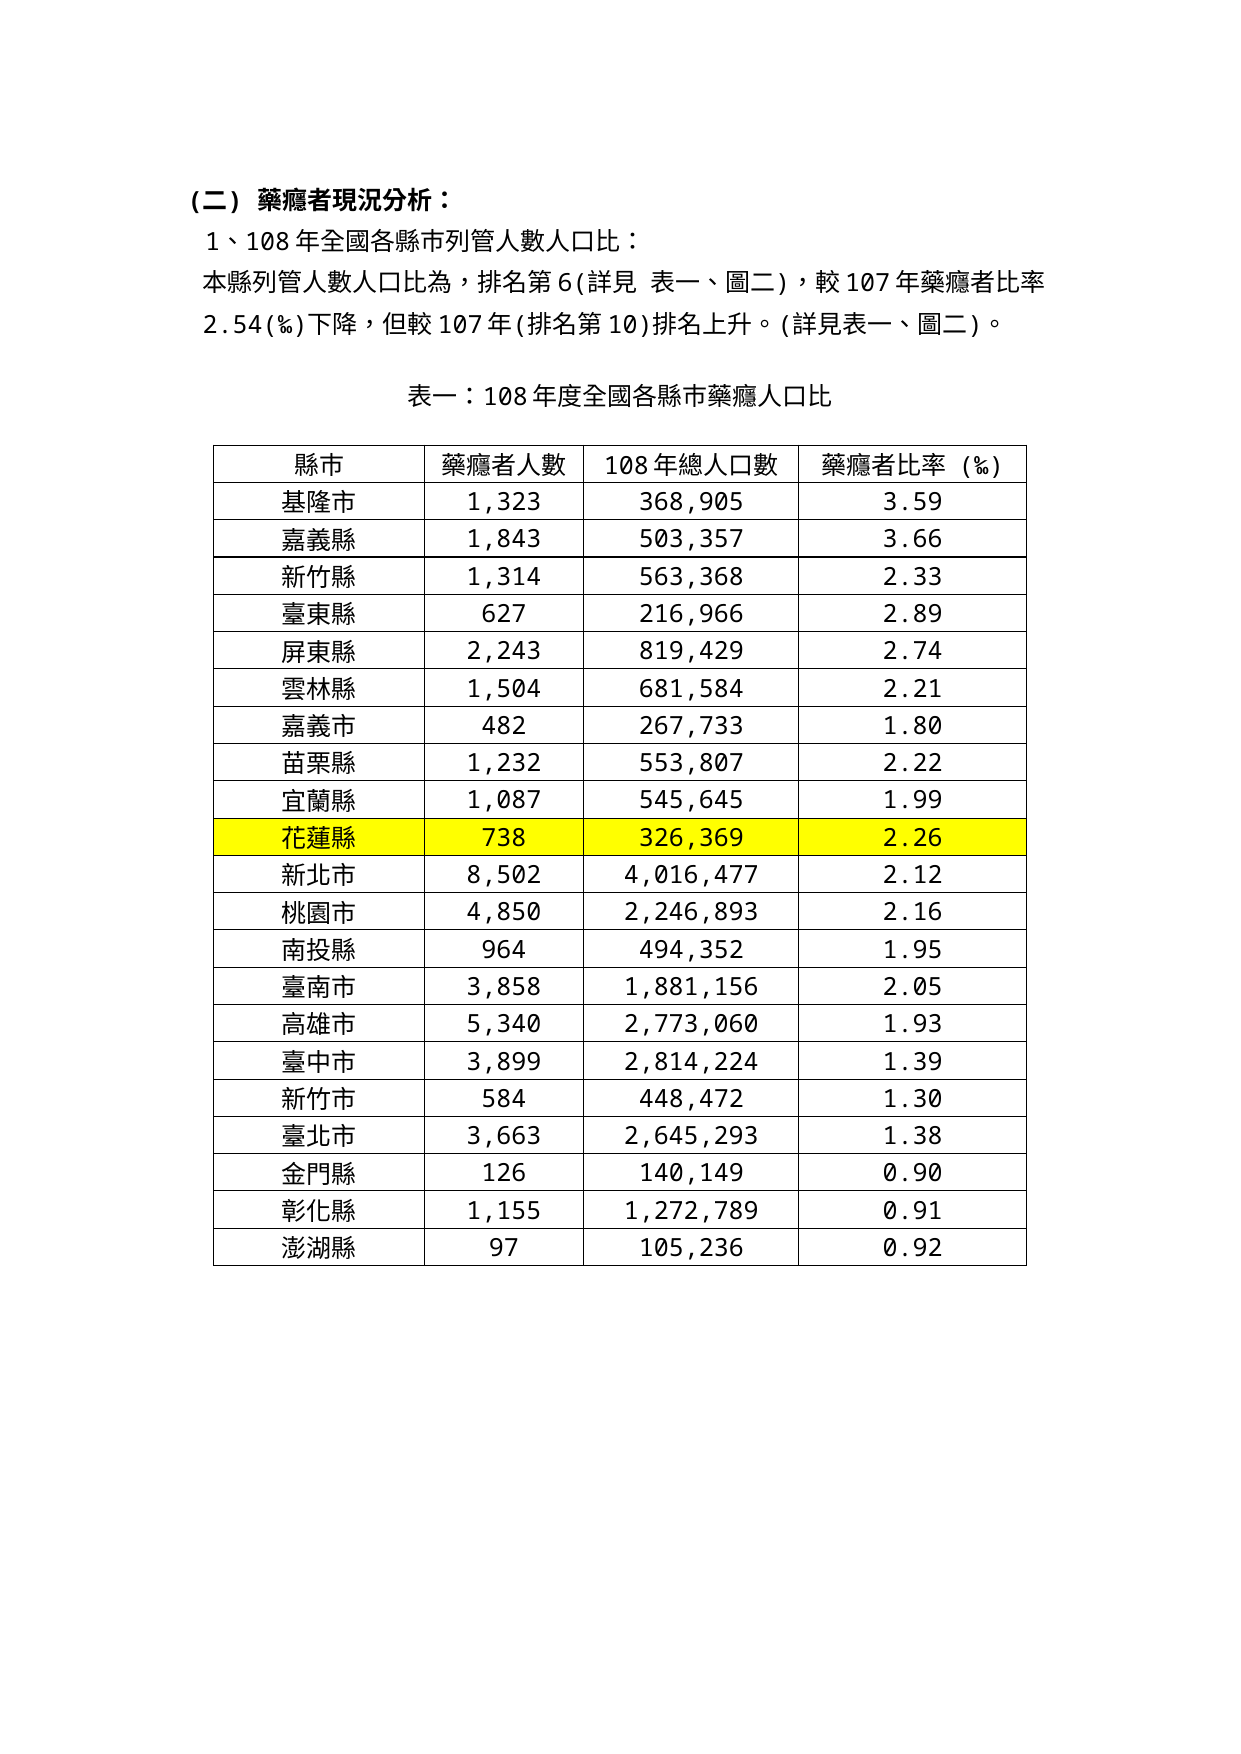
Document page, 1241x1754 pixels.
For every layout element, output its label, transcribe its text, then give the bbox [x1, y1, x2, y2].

table_cell 681,584 [584, 669, 798, 706]
table_cell 新竹縣 [214, 558, 424, 594]
table_cell 267,733 [584, 707, 798, 743]
table_cell 1,087 [425, 781, 583, 817]
table_cell 1.99 [799, 781, 1026, 817]
table_cell 97 [425, 1229, 583, 1265]
table_cell 2.22 [799, 744, 1026, 780]
table_cell 819,429 [584, 632, 798, 668]
table_cell 482 [425, 707, 583, 743]
text (二) 藥癮者現況分析： [187, 181, 1053, 217]
table_cell 臺南市 [214, 968, 424, 1004]
table_cell 1,155 [425, 1191, 583, 1228]
table_cell 3,663 [425, 1117, 583, 1153]
table_cell 2,645,293 [584, 1117, 798, 1153]
table_cell 嘉義市 [214, 707, 424, 743]
table_cell 4,850 [425, 893, 583, 929]
table_cell 3.59 [799, 483, 1026, 519]
text 1、108年全國各縣巿列管人數人口比： [187, 217, 1053, 258]
table_cell 南投縣 [214, 930, 424, 967]
table_cell 高雄市 [214, 1005, 424, 1041]
table_cell 2.74 [799, 632, 1026, 668]
table_cell 0.92 [799, 1229, 1026, 1265]
table_cell 2.33 [799, 558, 1026, 594]
table_cell 雲林縣 [214, 669, 424, 706]
table_cell 105,236 [584, 1229, 798, 1265]
table_cell 2.16 [799, 893, 1026, 929]
table_cell 2,246,893 [584, 893, 798, 929]
table_cell 584 [425, 1080, 583, 1116]
table_cell 2.12 [799, 856, 1026, 892]
table_cell 1.95 [799, 930, 1026, 967]
table_cell 126 [425, 1154, 583, 1190]
table_cell 2,814,224 [584, 1042, 798, 1078]
table_cell 花蓮縣 [214, 819, 424, 855]
table_cell 1.80 [799, 707, 1026, 743]
table_cell 3,858 [425, 968, 583, 1004]
table_cell 1.30 [799, 1080, 1026, 1116]
text 表一：108年度全國各縣巿藥癮人口比 [187, 372, 1053, 414]
table_cell 臺北市 [214, 1117, 424, 1153]
table_cell 1,323 [425, 483, 583, 519]
table_cell 嘉義縣 [214, 520, 424, 556]
table_cell 基隆市 [214, 483, 424, 519]
text 本縣列管人數人口比為，排名第6(詳見 表一、圖二)，較107年藥癮者比率2.54(‰)下降，但較107年(排名第10)排名上升。(詳見表一、圖二)。 [202, 258, 1053, 342]
table_cell 1.93 [799, 1005, 1026, 1041]
table_cell 494,352 [584, 930, 798, 967]
table_cell 臺中市 [214, 1042, 424, 1078]
table_cell 2.89 [799, 595, 1026, 631]
table_cell 彰化縣 [214, 1191, 424, 1228]
table_cell 627 [425, 595, 583, 631]
table_cell 448,472 [584, 1080, 798, 1116]
table_cell 1,504 [425, 669, 583, 706]
table_cell 563,368 [584, 558, 798, 594]
table_cell 臺東縣 [214, 595, 424, 631]
table_cell 8,502 [425, 856, 583, 892]
table_cell 2,773,060 [584, 1005, 798, 1041]
table_cell 1.38 [799, 1117, 1026, 1153]
table_cell 964 [425, 930, 583, 967]
table_cell 5,340 [425, 1005, 583, 1041]
table_cell 金門縣 [214, 1154, 424, 1190]
table_cell 368,905 [584, 483, 798, 519]
table_cell 326,369 [584, 819, 798, 855]
table_cell 1,843 [425, 520, 583, 556]
table_header 藥癮者比率 (‰) [799, 446, 1026, 482]
table_cell 4,016,477 [584, 856, 798, 892]
table_cell 新北市 [214, 856, 424, 892]
table_cell 545,645 [584, 781, 798, 817]
table_header 藥癮者人數 [425, 446, 583, 482]
table_cell 2,243 [425, 632, 583, 668]
table_cell 0.90 [799, 1154, 1026, 1190]
table_cell 3.66 [799, 520, 1026, 556]
table_cell 宜蘭縣 [214, 781, 424, 817]
table_cell 1,232 [425, 744, 583, 780]
table_cell 桃園市 [214, 893, 424, 929]
table_cell 140,149 [584, 1154, 798, 1190]
table_cell 1,881,156 [584, 968, 798, 1004]
table_header 108年總人口數 [584, 446, 798, 482]
table_cell 2.05 [799, 968, 1026, 1004]
table_cell 1,314 [425, 558, 583, 594]
table_cell 0.91 [799, 1191, 1026, 1228]
table_cell 新竹市 [214, 1080, 424, 1116]
table_cell 2.21 [799, 669, 1026, 706]
table_cell 1.39 [799, 1042, 1026, 1078]
table_header 縣巿 [214, 446, 424, 482]
table_cell 553,807 [584, 744, 798, 780]
table_cell 503,357 [584, 520, 798, 556]
table_cell 苗栗縣 [214, 744, 424, 780]
table_cell 2.26 [799, 819, 1026, 855]
table_cell 1,272,789 [584, 1191, 798, 1228]
table_cell 738 [425, 819, 583, 855]
table_cell 3,899 [425, 1042, 583, 1078]
table_cell 澎湖縣 [214, 1229, 424, 1265]
table_cell 216,966 [584, 595, 798, 631]
table_cell 屏東縣 [214, 632, 424, 668]
